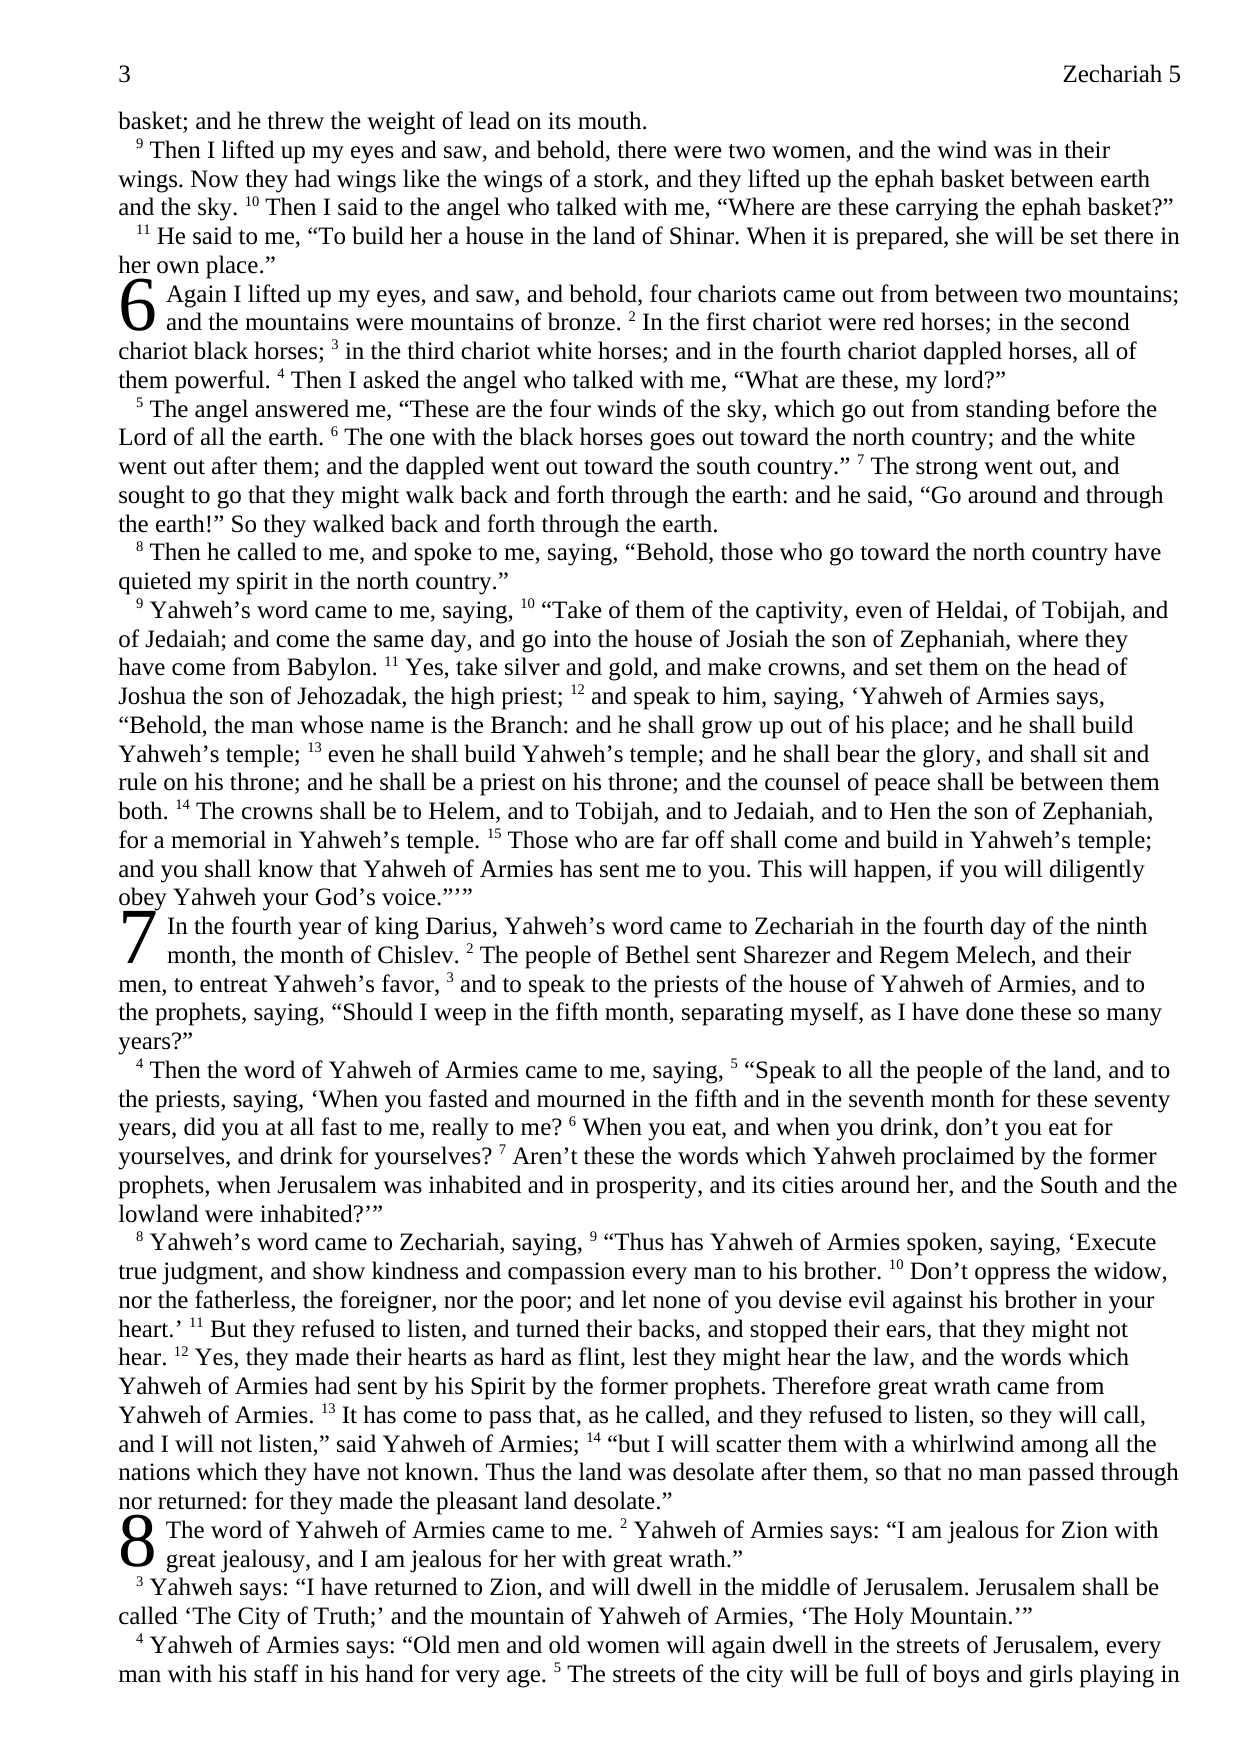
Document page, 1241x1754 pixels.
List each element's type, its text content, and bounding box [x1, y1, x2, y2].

text 3 Yahweh says: “I have returned to Zion, and will dwell in the middle of Jerusalem. Jerusalem shall be called ‘The City of Truth;’ and the mountain of Yahweh of Armies, ‘The Holy Mountain.’” [118, 1572, 1181, 1630]
text 5 The angel answered me, “These are the four winds of the sky, which go out from standing before the Lord of all the earth. 6 The one with the black horses goes out toward the north country; and the white went out after them; and the dappled went out toward the south country.” 7 The strong went out, and sought to go that they might walk back and forth through the earth: and he said, “Go around and through the earth!” So they walked back and forth through the earth. [118, 394, 1181, 537]
text 8 Yahweh’s word came to Zechariah, saying, 9 “Thus has Yahweh of Armies spoken, saying, ‘Execute true judgment, and show kindness and compassion every man to his brother. 10 Don’t oppress the widow, nor the fatherless, the foreigner, nor the poor; and let none of you devise evil against his brother in your heart.’ 11 But they refused to listen, and turned their backs, and stopped their ears, that they might not hear. 12 Yes, they made their hearts as hard as flint, lest they might hear the law, and the words which Yahweh of Armies had sent by his Spirit by the former prophets. Therefore great wrath came from Yahweh of Armies. 13 It has come to pass that, as he called, and they refused to listen, so they will call, and I will not listen,” said Yahweh of Armies; 14 “but I will scatter them with a whirlwind among all the nations which they have not known. Thus the land was desolate after them, so that no man passed through nor returned: for they made the pleasant land desolate.” [118, 1227, 1181, 1515]
text 8 Then he called to me, and spoke to me, saying, “Behold, those who go toward the north country have quieted my spirit in the north country.” [118, 537, 1181, 595]
text basket; and he threw the weight of lead on its mouth. [118, 106, 1181, 135]
text 4 Then the word of Yahweh of Armies came to me, saying, 5 “Speak to all the people of the land, and to the priests, saying, ‘When you fasted and mourned in the fifth and in the seventh month for these seventy years, did you at all fast to me, really to me? 6 When you eat, and when you drink, don’t you eat for yourselves, and drink for yourselves? 7 Aren’t these the words which Yahweh proclaimed by the former prophets, when Jerusalem was inhabited and in prosperity, and its cities around her, and the South and the lowland were inhabited?’” [118, 1055, 1181, 1227]
text 9 Then I lifted up my eyes and saw, and behold, there were two women, and the wind was in their wings. Now they had wings like the wings of a stork, and they lifted up the ephah basket between earth and the sky. 10 Then I said to the angel who talked with me, “Where are these carrying the ephah basket?” [118, 135, 1181, 221]
text 7In the fourth year of king Darius, Yahweh’s word came to Zechariah in the fourth day of the ninth month, the month of Chislev. 2 The people of Bethel sent Sharezer and Regem Melech, and their men, to entreat Yahweh’s favor, 3 and to speak to the priests of the house of Yahweh of Armies, and to the prophets, saying, “Should I weep in the fifth month, separating myself, as I have done these so many years?” [118, 911, 1181, 1055]
text 11 He said to me, “To build her a house in the land of Shinar. When it is prepared, she will be set there in her own place.” [118, 221, 1181, 279]
text 6Again I lifted up my eyes, and saw, and behold, four chariots came out from between two mountains; and the mountains were mountains of bronze. 2 In the first chariot were red horses; in the second chariot black horses; 3 in the third chariot white horses; and in the fourth chariot dappled horses, all of them powerful. 4 Then I asked the angel who talked with me, “What are these, my lord?” [118, 279, 1181, 394]
text 4 Yahweh of Armies says: “Old men and old women will again dwell in the streets of Jerusalem, every man with his staff in his hand for very age. 5 The streets of the city will be full of boys and girls playing in [118, 1630, 1181, 1687]
text 8The word of Yahweh of Armies came to me. 2 Yahweh of Armies says: “I am jealous for Zion with great jealousy, and I am jealous for her with great wrath.” [118, 1515, 1181, 1572]
text 9 Yahweh’s word came to me, saying, 10 “Take of them of the captivity, even of Heldai, of Tobijah, and of Jedaiah; and come the same day, and go into the house of Josiah the son of Zephaniah, where they have come from Babylon. 11 Yes, take silver and gold, and make crowns, and set them on the head of Joshua the son of Jehozadak, the high priest; 12 and speak to him, saying, ‘Yahweh of Armies says, “Behold, the man whose name is the Branch: and he shall grow up out of his place; and he shall build Yahweh’s temple; 13 even he shall build Yahweh’s temple; and he shall bear the glory, and shall sit and rule on his throne; and he shall be a priest on his throne; and the counsel of peace shall be between them both. 14 The crowns shall be to Helem, and to Tobijah, and to Jedaiah, and to Hen the son of Zephaniah, for a memorial in Yahweh’s temple. 15 Those who are far off shall come and build in Yahweh’s temple; and you shall know that Yahweh of Armies has sent me to you. This will happen, if you will diligently obey Yahweh your God’s voice.”’” [118, 595, 1181, 911]
